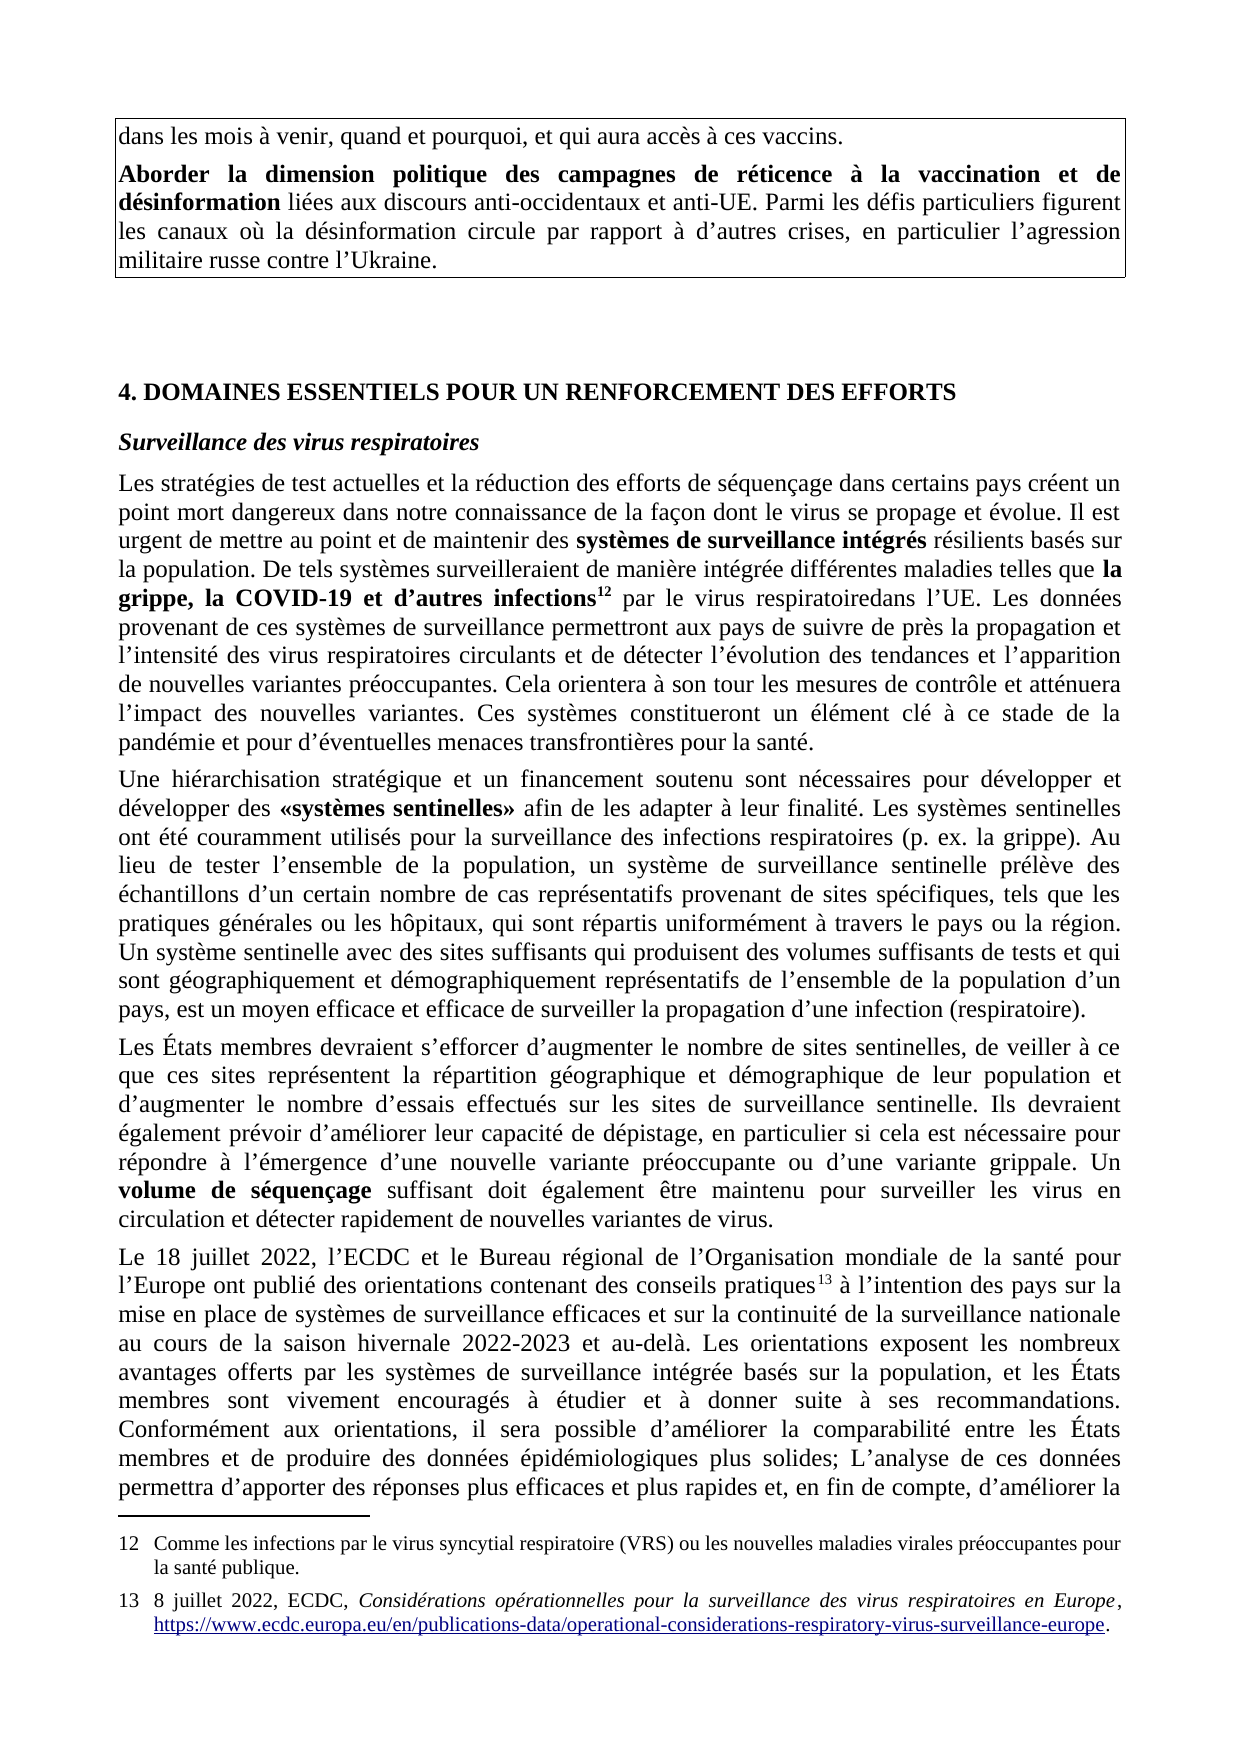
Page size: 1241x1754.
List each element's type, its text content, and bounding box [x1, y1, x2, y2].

subtitle 4. DOMAINES ESSENTIELS POUR UN RENFORCEMENT DES EFFORTS [118, 377, 1122, 406]
text Une hiérarchisation stratégique et un financement soutenu sont nécessaires pour développer et développer des «systèmes sentinelles» afin de les adapter à leur finalité. Les systèmes sentinelles ont été couramment utilisés pour la surveillance des infections respiratoires (p. ex. la grippe). Au lieu de tester l’ensemble de la population, un système de surveillance sentinelle prélève des échantillons d’un certain nombre de cas représentatifs provenant de sites spécifiques, tels que les pratiques générales ou les hôpitaux, qui sont répartis uniformément à travers le pays ou la région. Un système sentinelle avec des sites suffisants qui produisent des volumes suffisants de tests et qui sont géographiquement et démographiquement représentatifs de l’ensemble de la population d’un pays, est un moyen efficace et efficace de surveiller la propagation d’une infection (respiratoire). [118, 764, 1122, 1023]
text Comme les infections par le virus syncytial respiratoire (VRS) ou les nouvelles maladies virales préoccupantes pour la santé publique. [118, 1531, 1122, 1579]
text Les stratégies de test actuelles et la réduction des efforts de séquençage dans certains pays créent un point mort dangereux dans notre connaissance de la façon dont le virus se propage et évolue. Il est urgent de mettre au point et de maintenir des systèmes de surveillance intégrés résilients basés sur la population. De tels systèmes surveilleraient de manière intégrée différentes maladies telles que la grippe, la COVID-19 et d’autres infections par le virus respiratoiredans l’UE. Les données provenant de ces systèmes de surveillance permettront aux pays de suivre de près la propagation et l’intensité des virus respiratoires circulants et de détecter l’évolution des tendances et l’apparition de nouvelles variantes préoccupantes. Cela orientera à son tour les mesures de contrôle et atténuera l’impact des nouvelles variantes. Ces systèmes constitueront un élément clé à ce stade de la pandémie et pour d’éventuelles menaces transfrontières pour la santé. [118, 468, 1122, 755]
text dans les mois à venir, quand et pourquoi, et qui aura accès à ces vaccins. [116, 119, 1125, 150]
text Les États membres devraient s’efforcer d’augmenter le nombre de sites sentinelles, de veiller à ce que ces sites représentent la répartition géographique et démographique de leur population et d’augmenter le nombre d’essais effectués sur les sites de surveillance sentinelle. Ils devraient également prévoir d’améliorer leur capacité de dépistage, en particulier si cela est nécessaire pour répondre à l’émergence d’une nouvelle variante préoccupante ou d’une variante grippale. Un volume de séquençage suffisant doit également être maintenu pour surveiller les virus en circulation et détecter rapidement de nouvelles variantes de virus. [118, 1032, 1122, 1233]
text Le 18 juillet 2022, l’ECDC et le Bureau régional de l’Organisation mondiale de la santé pour l’Europe ont publié des orientations contenant des conseils pratiques à l’intention des pays sur la mise en place de systèmes de surveillance efficaces et sur la continuité de la surveillance nationale au cours de la saison hivernale 2022-2023 et au-delà. Les orientations exposent les nombreux avantages offerts par les systèmes de surveillance intégrée basés sur la population, et les États membres sont vivement encouragés à étudier et à donner suite à ses recommandations. Conformément aux orientations, il sera possible d’améliorer la comparabilité entre les États membres et de produire des données épidémiologiques plus solides; L’analyse de ces données permettra d’apporter des réponses plus efficaces et plus rapides et, en fin de compte, d’améliorer la [118, 1242, 1122, 1501]
text Aborder la dimension politique des campagnes de réticence à la vaccination et de désinformation liées aux discours anti-occidentaux et anti-UE. Parmi les défis particuliers figurent les canaux où la désinformation circule par rapport à d’autres crises, en particulier l’agression militaire russe contre l’Ukraine. [116, 156, 1125, 277]
text 8 juillet 2022, ECDC, Considérations opérationnelles pour la surveillance des virus respiratoires en Europe, https://www.ecdc.europa.eu/en/publications-data/operational-considerations-respiratory-virus-surveillance-europe. [118, 1588, 1122, 1636]
subtitle Surveillance des virus respiratoires [118, 427, 1122, 455]
